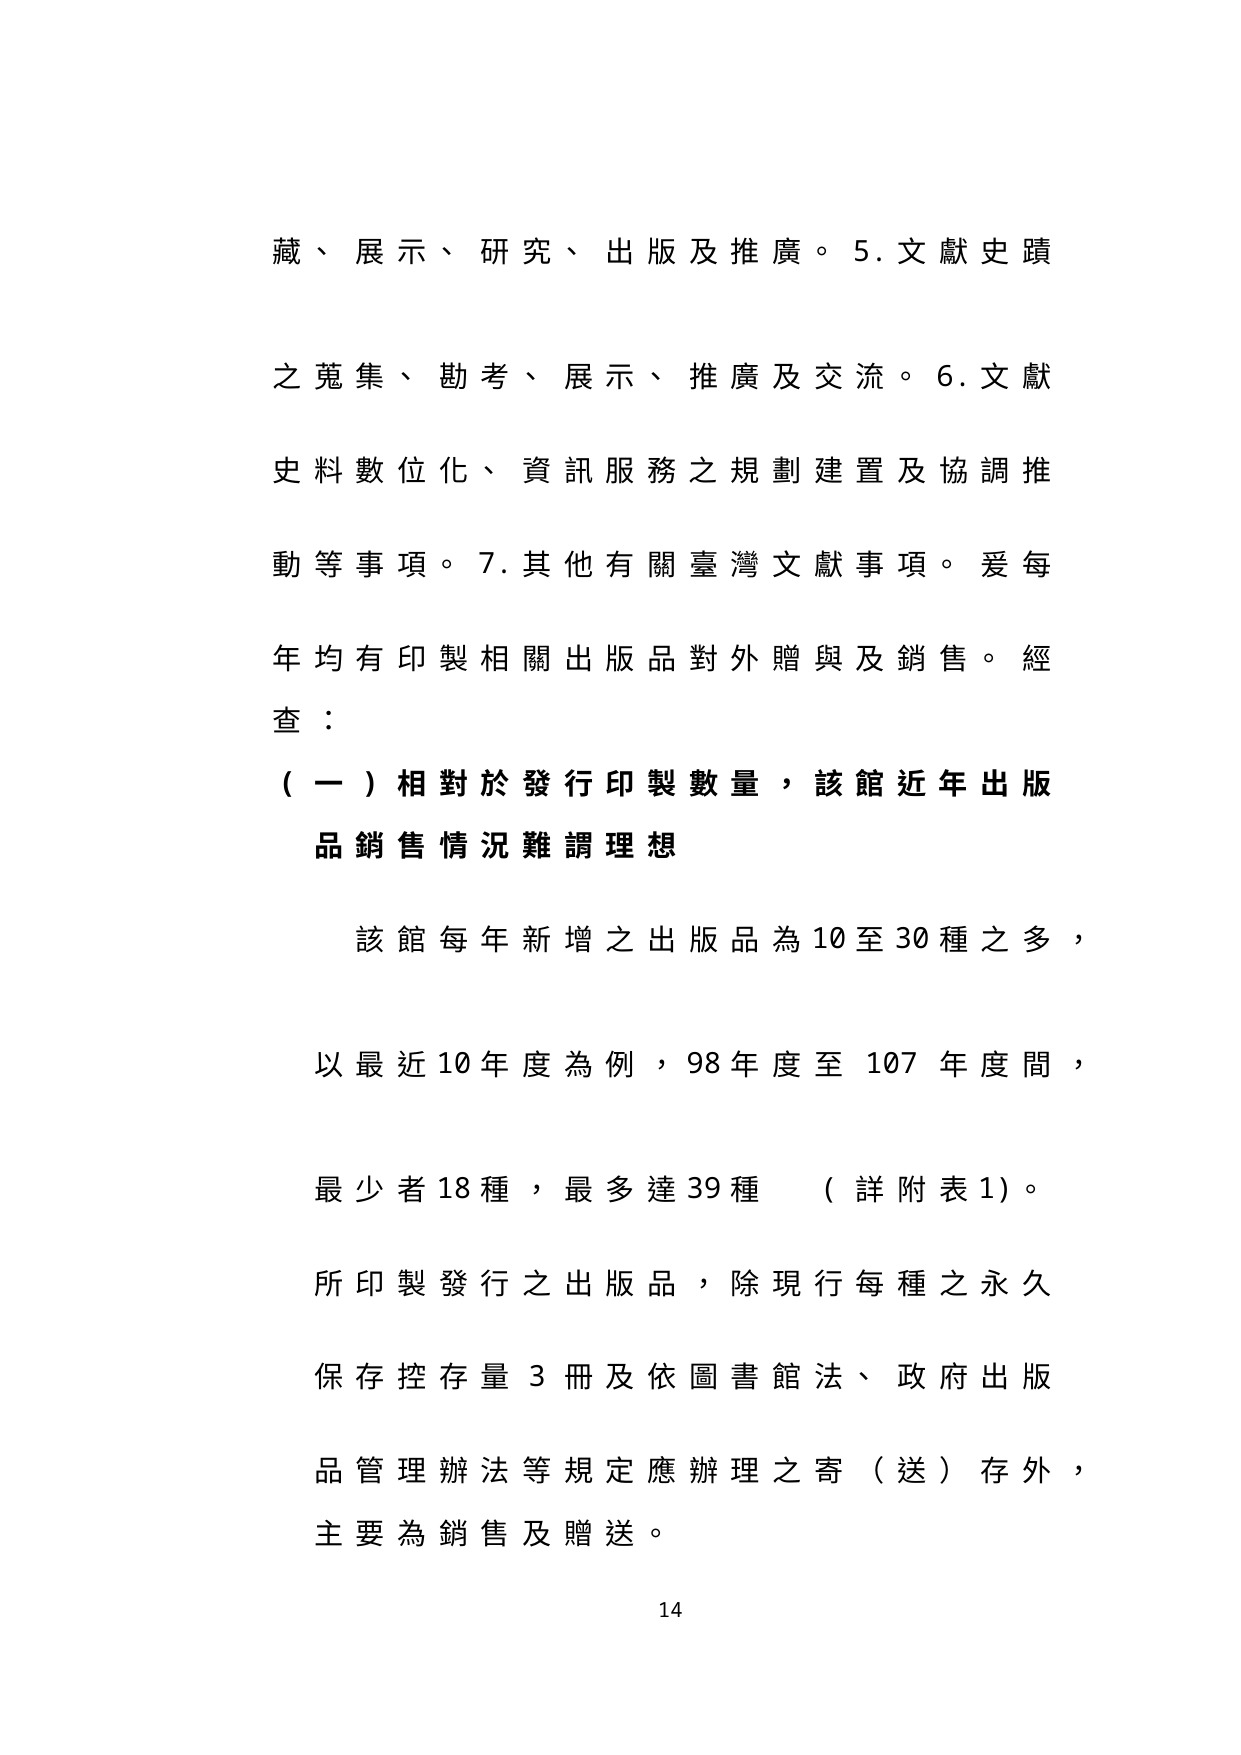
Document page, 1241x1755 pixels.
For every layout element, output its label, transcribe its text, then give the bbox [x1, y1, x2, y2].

text 依國史館臺灣文獻館組織條例第2條規定，該館掌理事項為：1.臺灣史事研究及志書修纂。2.史料與珍藏史籍之編譯、研究、出版、學術研討會之辦理及定期性刊物之編印發行。3.圖書、期刊、手稿、古文書、風土民俗、圖片、地圖等史料之採集及文獻資料之整理、登錄、編目。4.文獻史料之蒐集、整理、典藏、展示、研究、出版及推廣。5.文獻史蹟之蒐集、勘考、展示、推廣及交流。6.文獻史料數位化、資訊服務之規劃建置及協調推動等事項。7.其他有關臺灣文獻事項。爰每年均有印製相關出版品對外贈與及銷售。經查： [242, 177, 1058, 740]
text (一)相對於發行印製數量，該館近年出版品銷售情況難謂理想 [242, 740, 1058, 865]
text 該館每年新增之出版品為10至30種之多，以最近10年度為例，98年度至107年度間，最少者18種，最多達39種 (詳附表1)。所印製發行之出版品，除現行每種之永久保存控存量3冊及依圖書館法、政府出版品管理辦法等規定應辦理之寄（送）存外，主要為銷售及贈送。 [271, 865, 1058, 1552]
